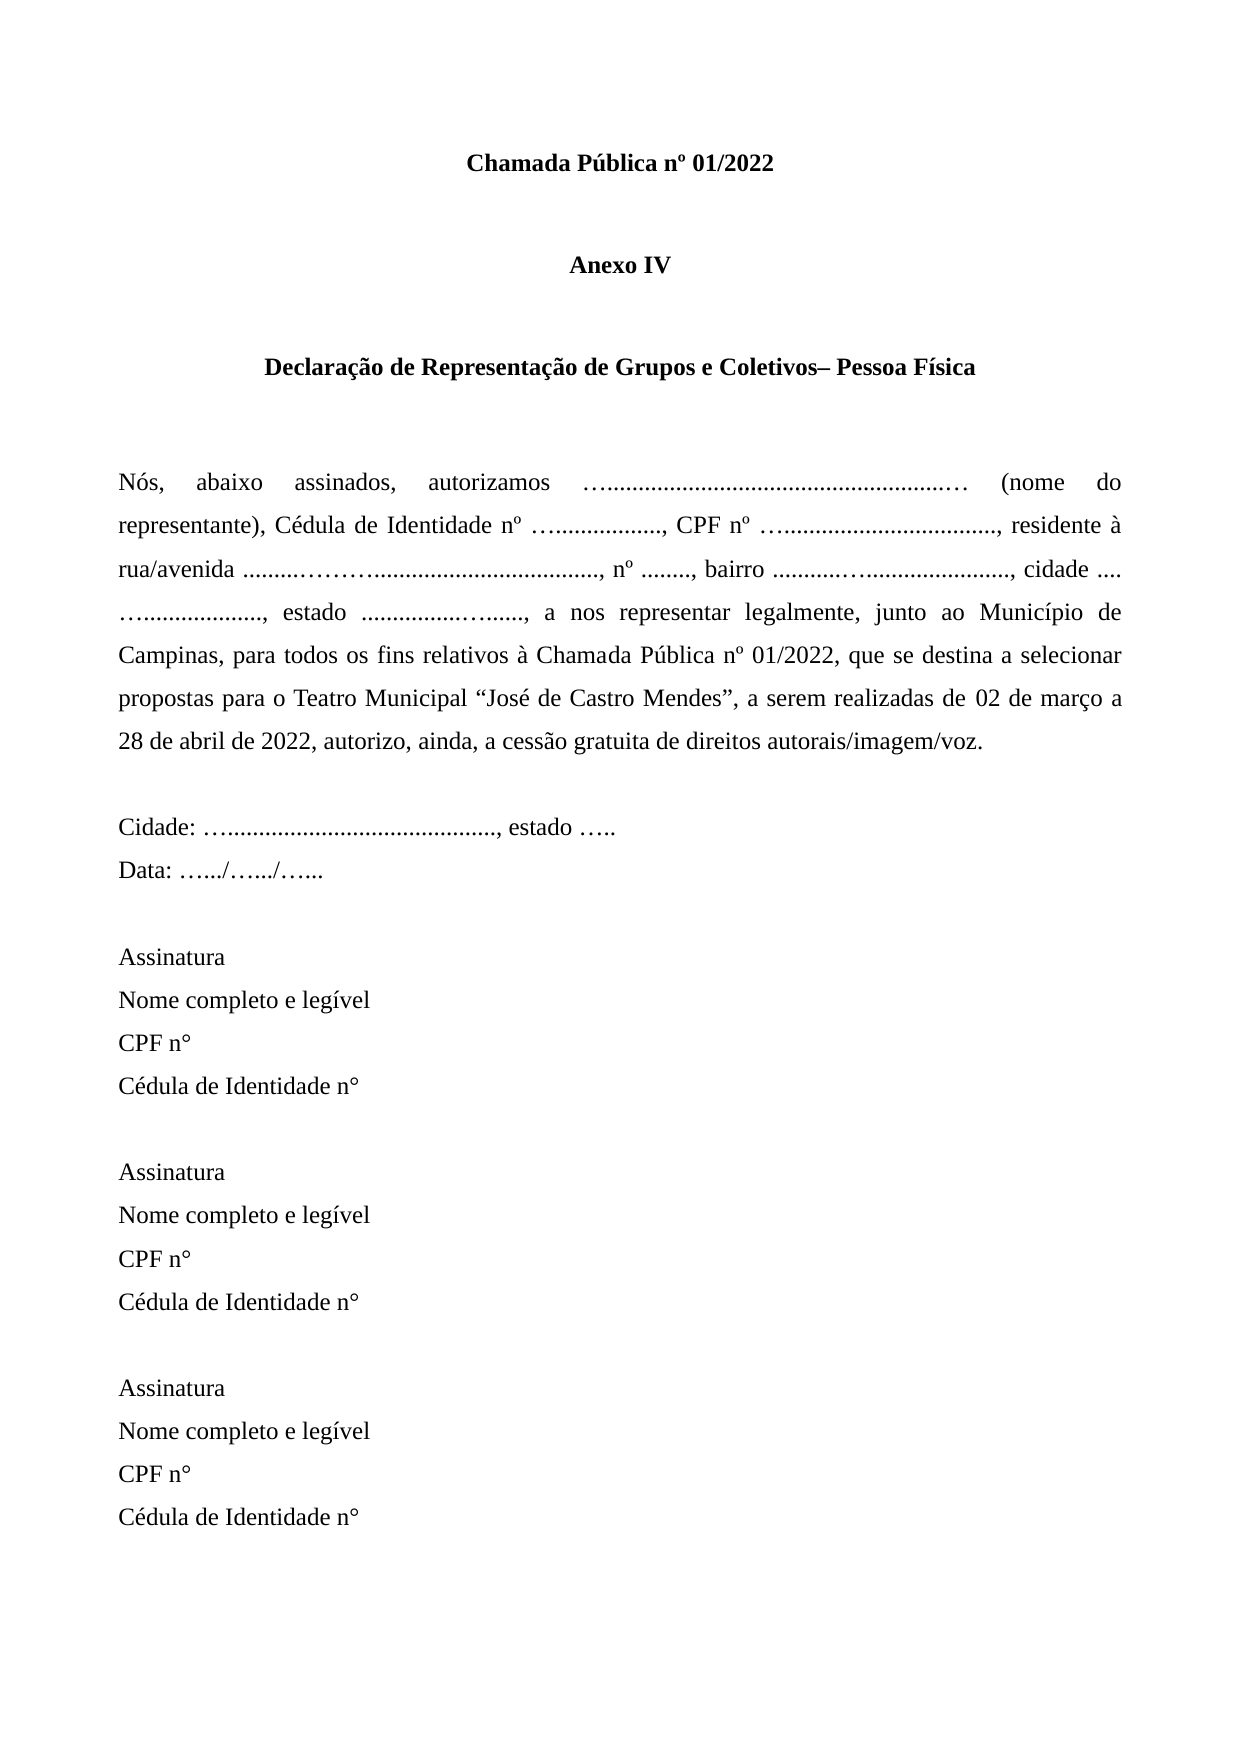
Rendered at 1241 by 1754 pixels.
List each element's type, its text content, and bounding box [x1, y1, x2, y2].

text Assinatura [118, 942, 1122, 971]
text Nós, abaixo assinados, autorizamos …......................................................… (nome do representante), Cédula de Identidade nº …................., CPF nº ….................................., residente à rua/avenida .........………...................................., nº ........, bairro ...........…......................., cidade ....…..................., estado ................…......, a nos representar legalmente, junto ao Município de Campinas, para todos os fins relativos à Chamada Pública nº 01/2022, que se destina a selecionar propostas para o Teatro Municipal “José de Castro Mendes”, a serem realizadas de 02 de março a 28 de abril de 2022, autorizo, ainda, a cessão gratuita de direitos autorais/imagem/voz. [118, 467, 1122, 755]
text Cidade: …..........................................., estado ….. [118, 812, 1122, 841]
text Assinatura [118, 1157, 1122, 1186]
text Nome completo e legível [118, 1201, 1122, 1229]
text Data: ….../….../…... [118, 856, 1122, 884]
text Nome completo e legível [118, 1416, 1122, 1445]
text CPF n° [118, 1459, 1122, 1488]
text Nome completo e legível [118, 985, 1122, 1014]
text Chamada Pública nº 01/2022 [118, 148, 1122, 176]
text CPF n° [118, 1028, 1122, 1057]
text Declaração de Representação de Grupos e Coletivos– Pessoa Física [118, 352, 1122, 381]
text Cédula de Identidade n° [118, 1287, 1122, 1316]
text Cédula de Identidade n° [118, 1502, 1122, 1531]
text Cédula de Identidade n° [118, 1071, 1122, 1100]
text CPF n° [118, 1244, 1122, 1272]
text Anexo IV [118, 250, 1122, 278]
text Assinatura [118, 1373, 1122, 1402]
